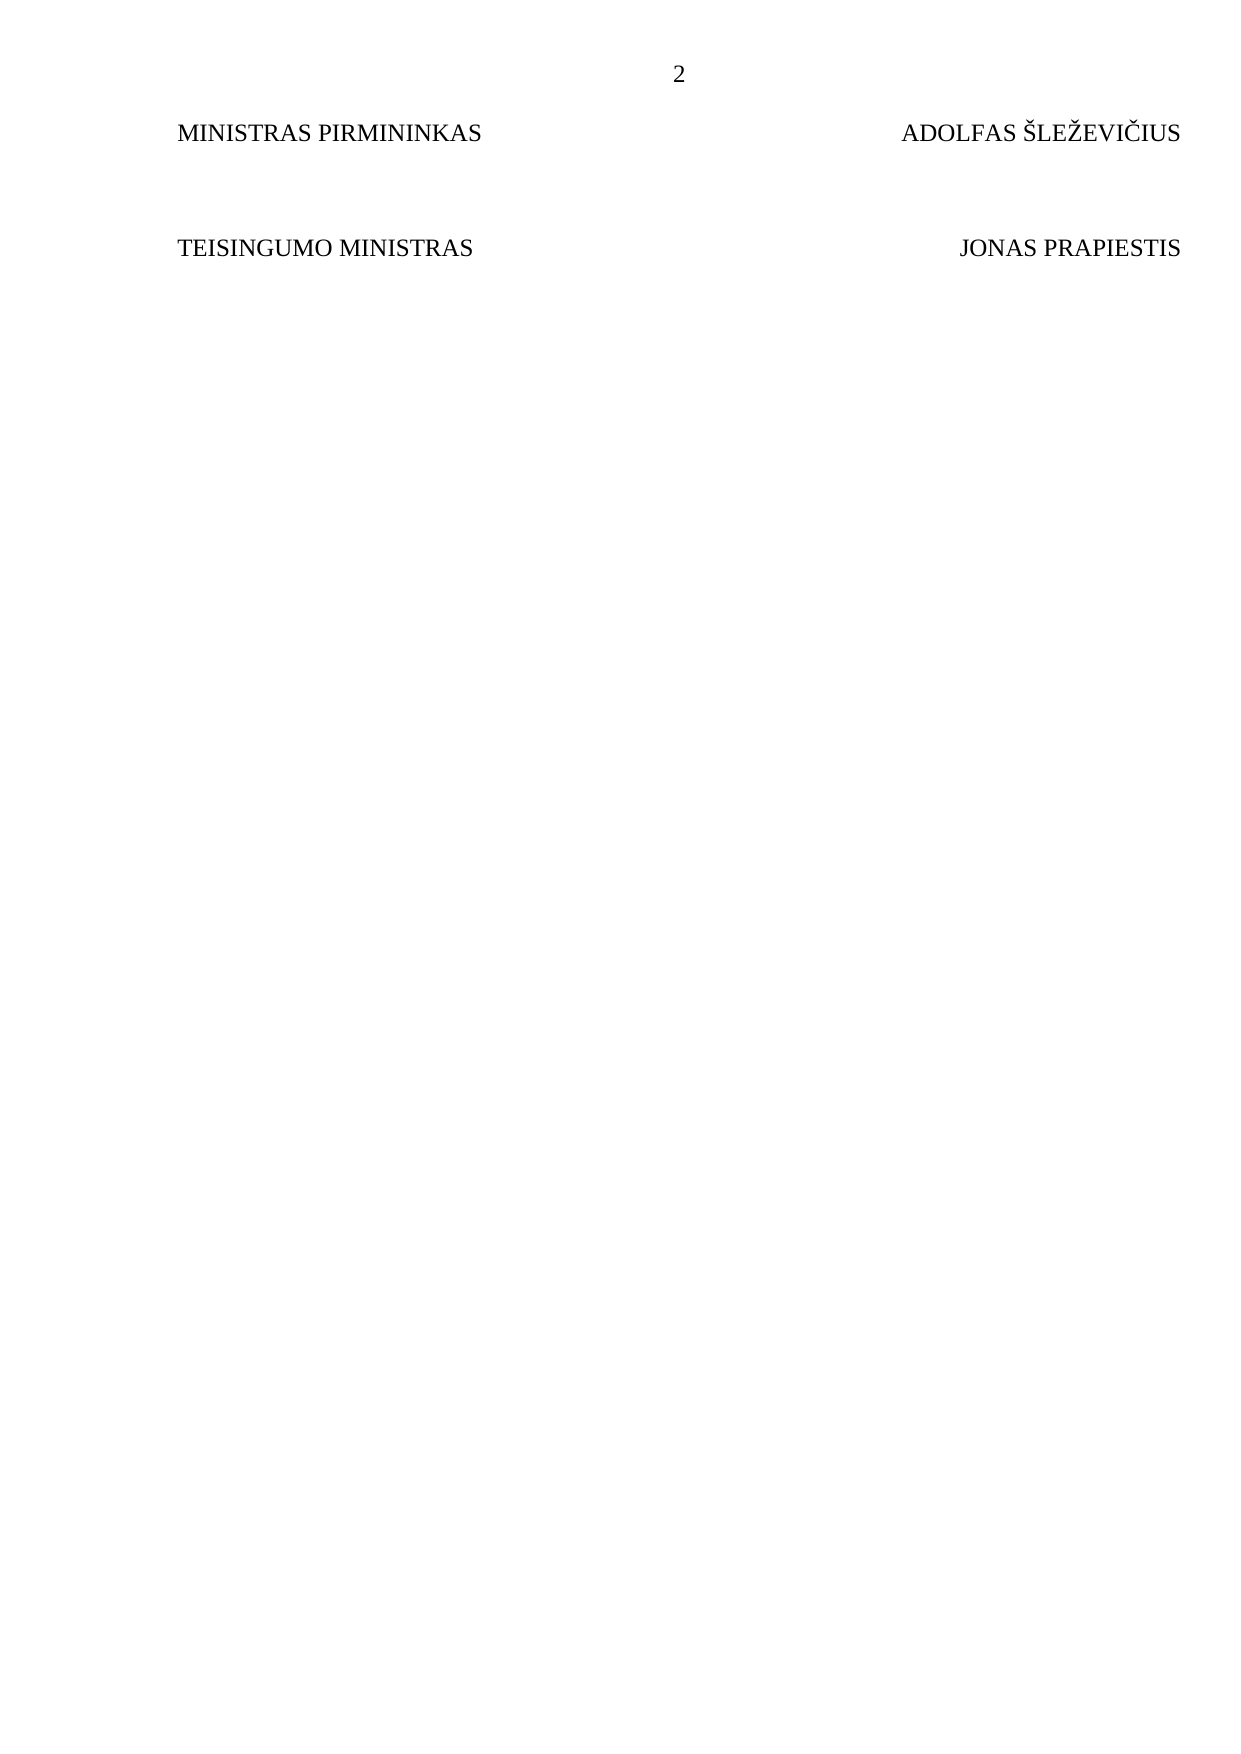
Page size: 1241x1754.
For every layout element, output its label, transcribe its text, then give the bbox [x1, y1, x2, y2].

text MINISTRAS PIRMININKAS ADOLFAS ŠLEŽEVIČIUS [177, 118, 1181, 147]
text TEISINGUMO MINISTRAS JONAS PRAPIESTIS [177, 233, 1181, 262]
